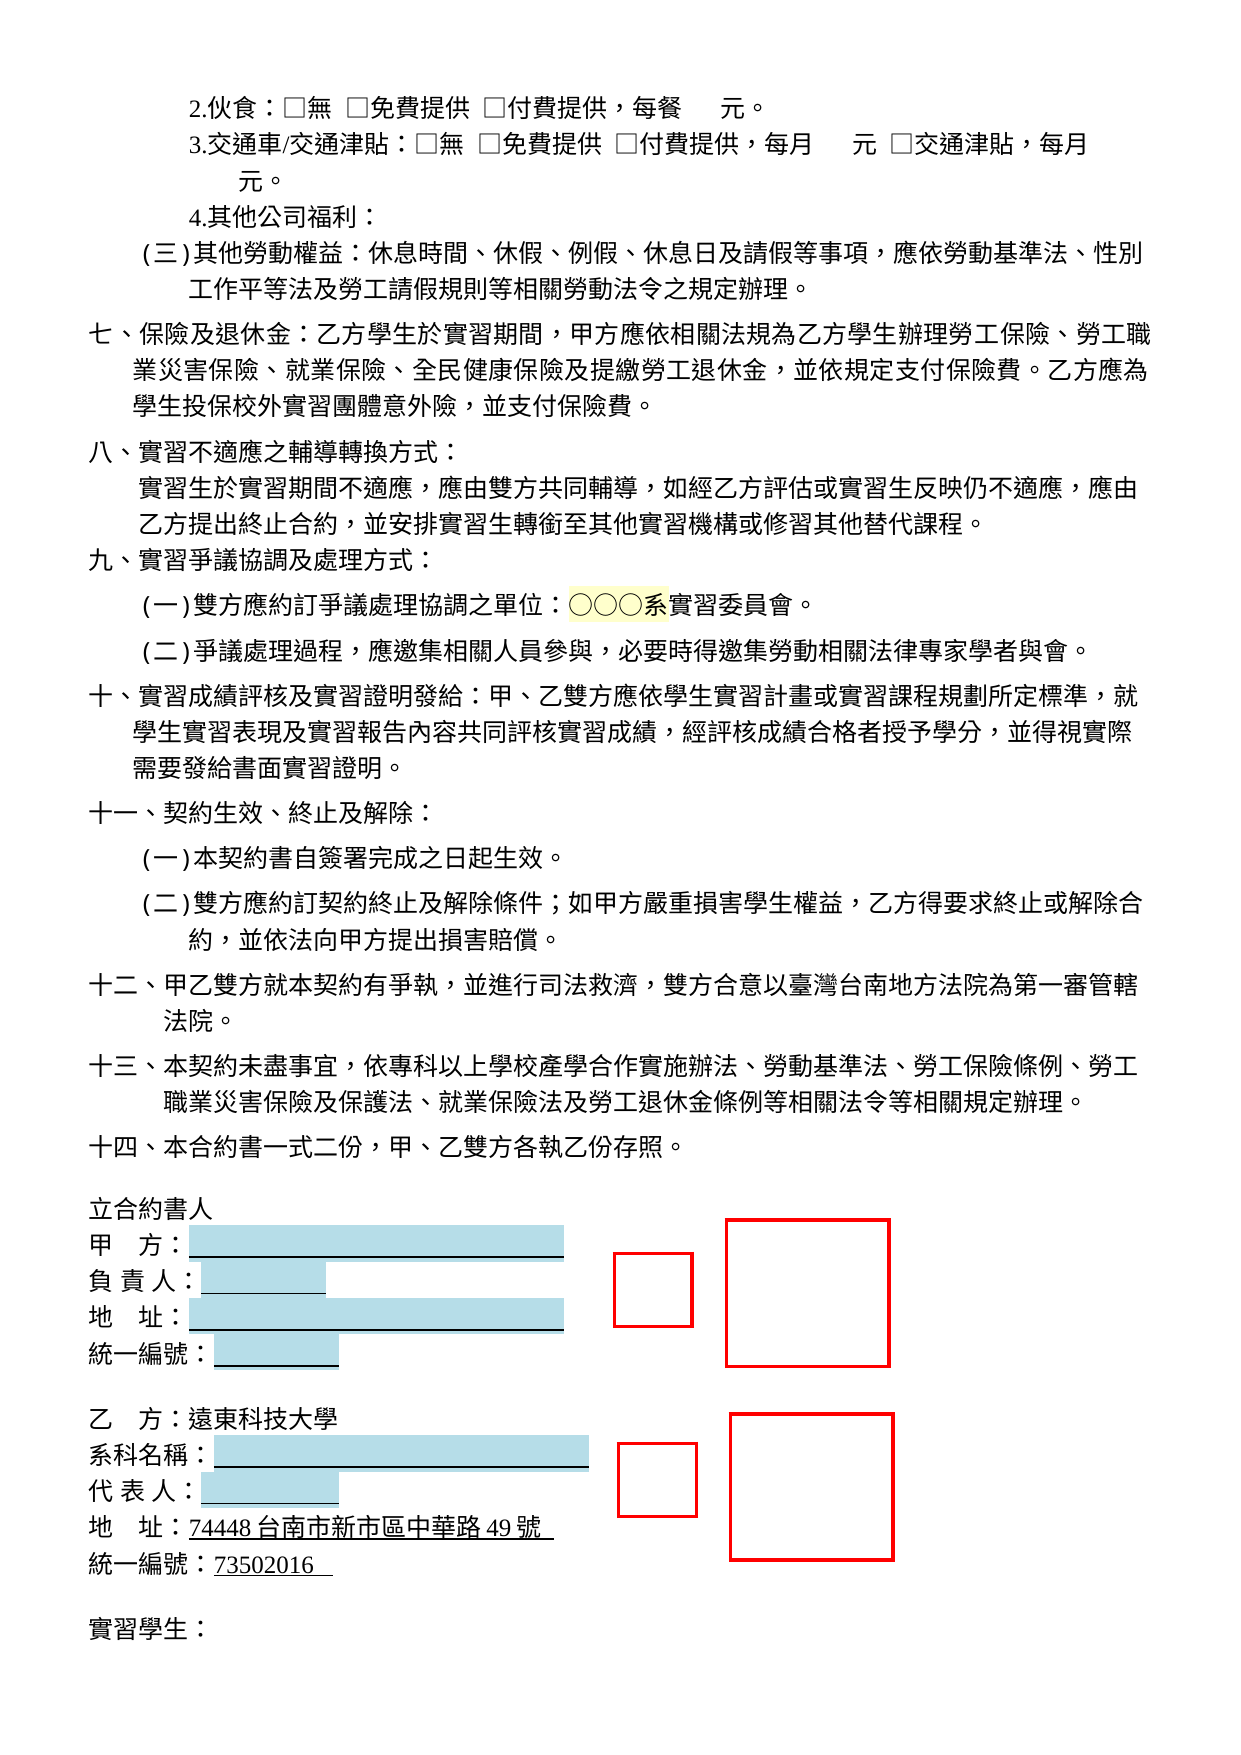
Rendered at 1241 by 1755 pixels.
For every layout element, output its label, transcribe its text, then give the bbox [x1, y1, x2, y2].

text [895, 1472, 1052, 1508]
text [694, 1262, 724, 1298]
text (二)爭議處理過程，應邀集相關人員參與，必要時得邀集勞動相關法律專家學者與會。 [139, 631, 1152, 667]
subtitle [891, 1225, 1052, 1262]
text 3.交通車/交通津貼：□無 □免費提供 □付費提供，每月 元 □交通津貼，每月 元。 [189, 125, 1152, 197]
subtitle 甲方： [89, 1225, 724, 1262]
text 七、保險及退休金：乙方學生於實習期間，甲方應依相關法規為乙方學生辦理勞工保險、勞工職業災害保險、就業保險、全民健康保險及提繳勞工退休金，並依規定支付保險費。乙方應為學生投保校外實習團體意外險，並支付保險費。 [89, 314, 1152, 423]
text [891, 1262, 1052, 1298]
text 十四、本合約書一式二份，甲、乙雙方各執乙份存照。 [89, 1128, 1152, 1164]
text 地址： [89, 1298, 724, 1334]
text 八、實習不適應之輔導轉換方式： [89, 432, 1152, 468]
text (三)其他勞動權益：休息時間、休假、例假、休息日及請假等事項，應依勞動基準法、性別工作平等法及勞工請假規則等相關勞動法令之規定辦理。 [139, 234, 1152, 306]
text 實習學生： [89, 1609, 1152, 1645]
text [698, 1472, 728, 1508]
text 立合約書人 [89, 1189, 1052, 1368]
text 十二、甲乙雙方就本契約有爭執，並進行司法救濟，雙方合意以臺灣台南地方法院為第一審管轄法院。 [89, 965, 1152, 1038]
text 十、實習成績評核及實習證明發給：甲、乙雙方應依學生實習計畫或實習課程規劃所定標準，就學生實習表現及實習報告內容共同評核實習成績，經評核成績合格者授予學分，並得視實際需要發給書面實習證明。 [89, 676, 1152, 785]
text 負責人： [89, 1262, 613, 1298]
text 地址：74448台南市新市區中華路49號 [89, 1508, 728, 1544]
text 十一、契約生效、終止及解除： [89, 794, 1152, 830]
text 2.伙食：□無 □免費提供 □付費提供，每餐 元。 [189, 89, 1152, 125]
text 九、實習爭議協調及處理方式： [89, 541, 1152, 577]
text 十三、本契約未盡事宜，依專科以上學校產學合作實施辦法、勞動基準法、勞工保險條例、勞工職業災害保險及保護法、就業保險法及勞工退休金條例等相關法令等相關規定辦理。 [89, 1047, 1152, 1119]
text 4.其他公司福利： [189, 197, 1152, 234]
text 代表人： [89, 1472, 617, 1508]
text 統一編號： [89, 1334, 1052, 1370]
text 統一編號：73502016 [89, 1544, 1052, 1580]
text (一)本契約書自簽署完成之日起生效。 [139, 839, 1152, 875]
text 實習生於實習期間不適應，應由雙方共同輔導，如經乙方評估或實習生反映仍不適應，應由乙方提出終止合約，並安排實習生轉銜至其他實習機構或修習其他替代課程。 [139, 468, 1152, 541]
subtitle 乙方：遠東科技大學 [89, 1399, 1052, 1562]
text [891, 1298, 1052, 1334]
text 系科名稱： [89, 1435, 728, 1472]
subtitle [616, 1255, 690, 1325]
text (一)雙方應約訂爭議處理協調之單位：○○○系實習委員會。 [139, 586, 1152, 622]
text (二)雙方應約訂契約終止及解除條件；如甲方嚴重損害學生權益，乙方得要求終止或解除合約，並依法向甲方提出損害賠償。 [139, 884, 1152, 956]
text [895, 1435, 1052, 1472]
text [895, 1508, 1052, 1544]
